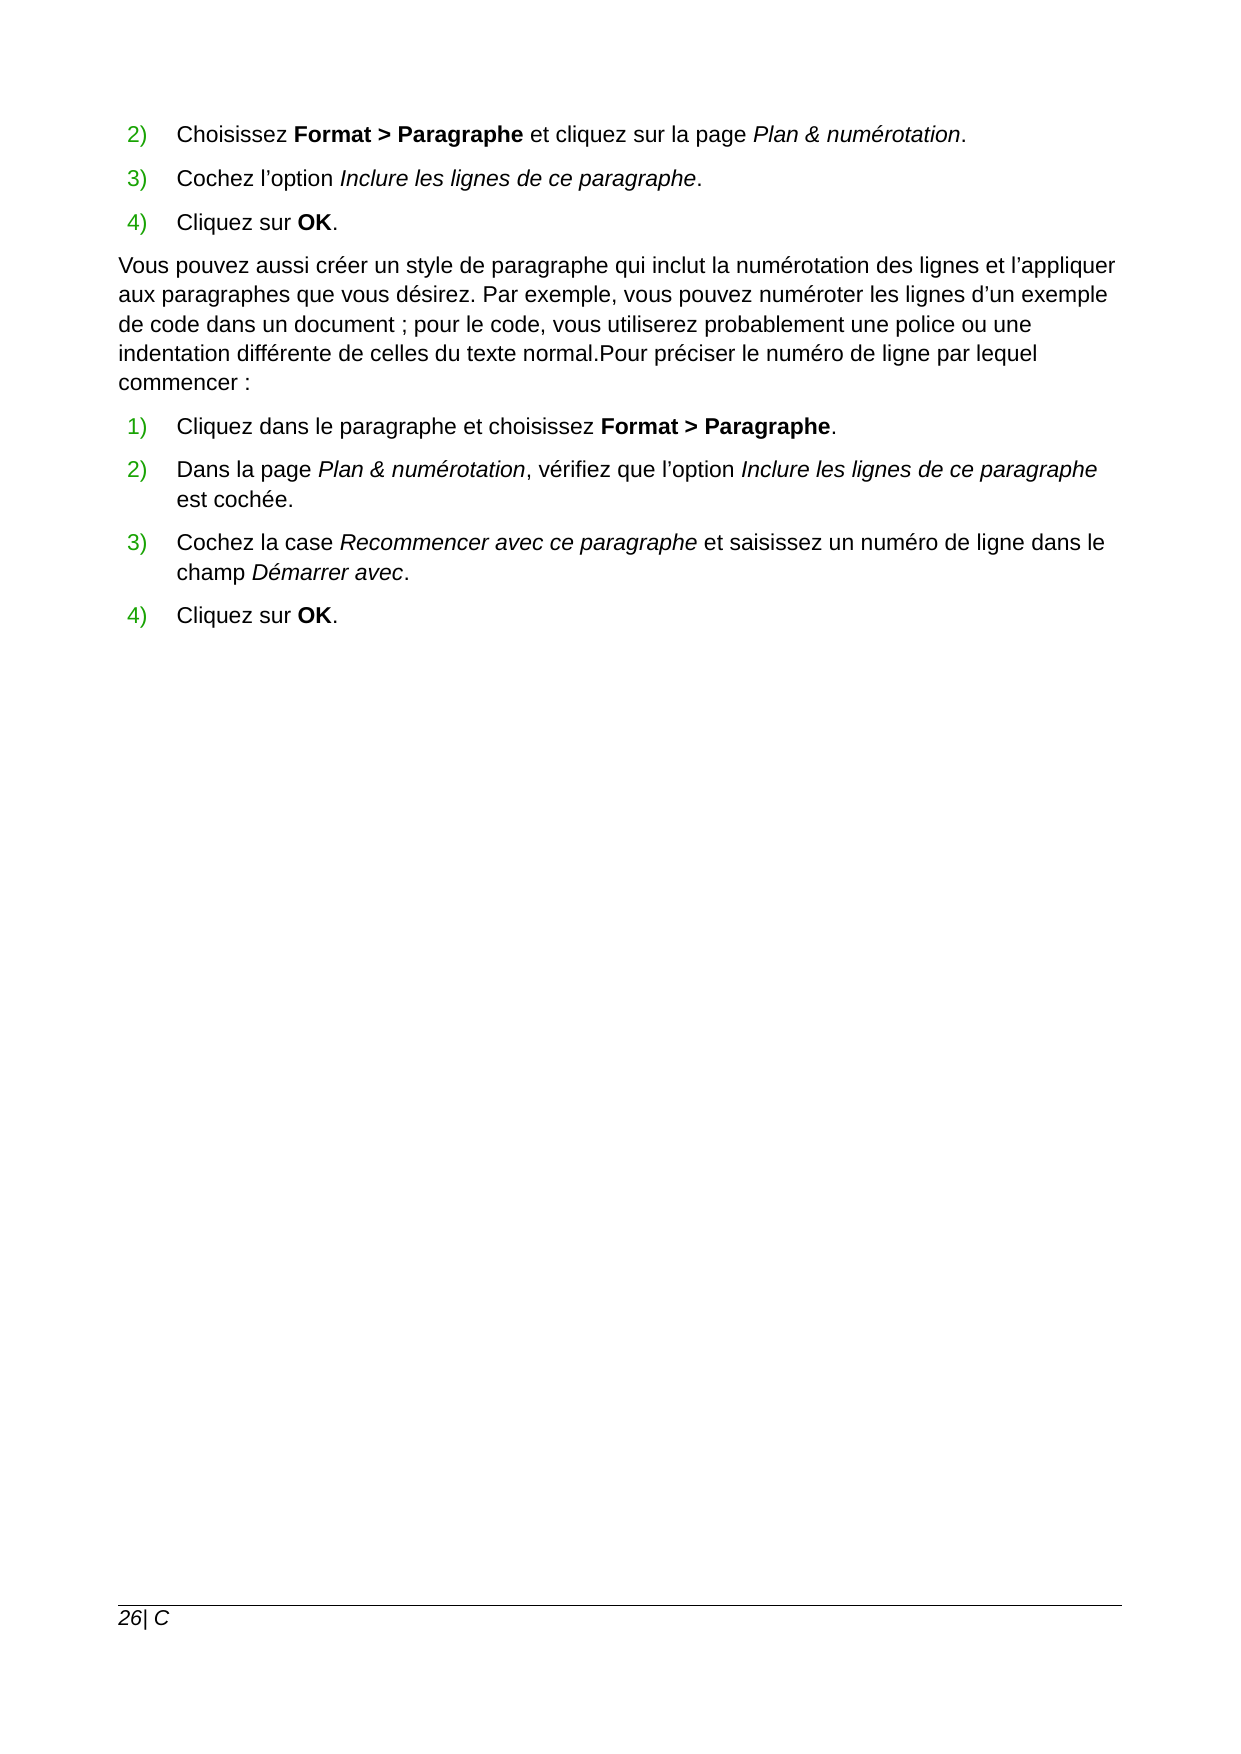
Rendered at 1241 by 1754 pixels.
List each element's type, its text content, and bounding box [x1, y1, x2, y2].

list Cochez l’option Inclure les lignes de ce paragraphe. [147, 162, 1122, 191]
list Choisissez Format > Paragraphe et cliquez sur la page Plan & numérotation. [147, 118, 1122, 147]
list Cliquez dans le paragraphe et choisissez Format > Paragraphe. [147, 410, 1122, 439]
list Cliquez sur OK. [147, 599, 1122, 628]
list Cochez la case Recommencer avec ce paragraphe et saisissez un numéro de ligne dans le champ Démarrer avec. [147, 526, 1122, 585]
list Cliquez sur OK. [147, 206, 1122, 235]
text Vous pouvez aussi créer un style de paragraphe qui inclut la numérotation des lignes et l’appliquer aux paragraphes que vous désirez. Par exemple, vous pouvez numéroter les lignes d’un exemple de code dans un document ; pour le code, vous utiliserez probablement une police ou une indentation différente de celles du texte normal.Pour préciser le numéro de ligne par lequel commencer : [118, 249, 1122, 395]
list Dans la page Plan & numérotation, vérifiez que l’option Inclure les lignes de ce paragraphe est cochée. [147, 453, 1122, 512]
